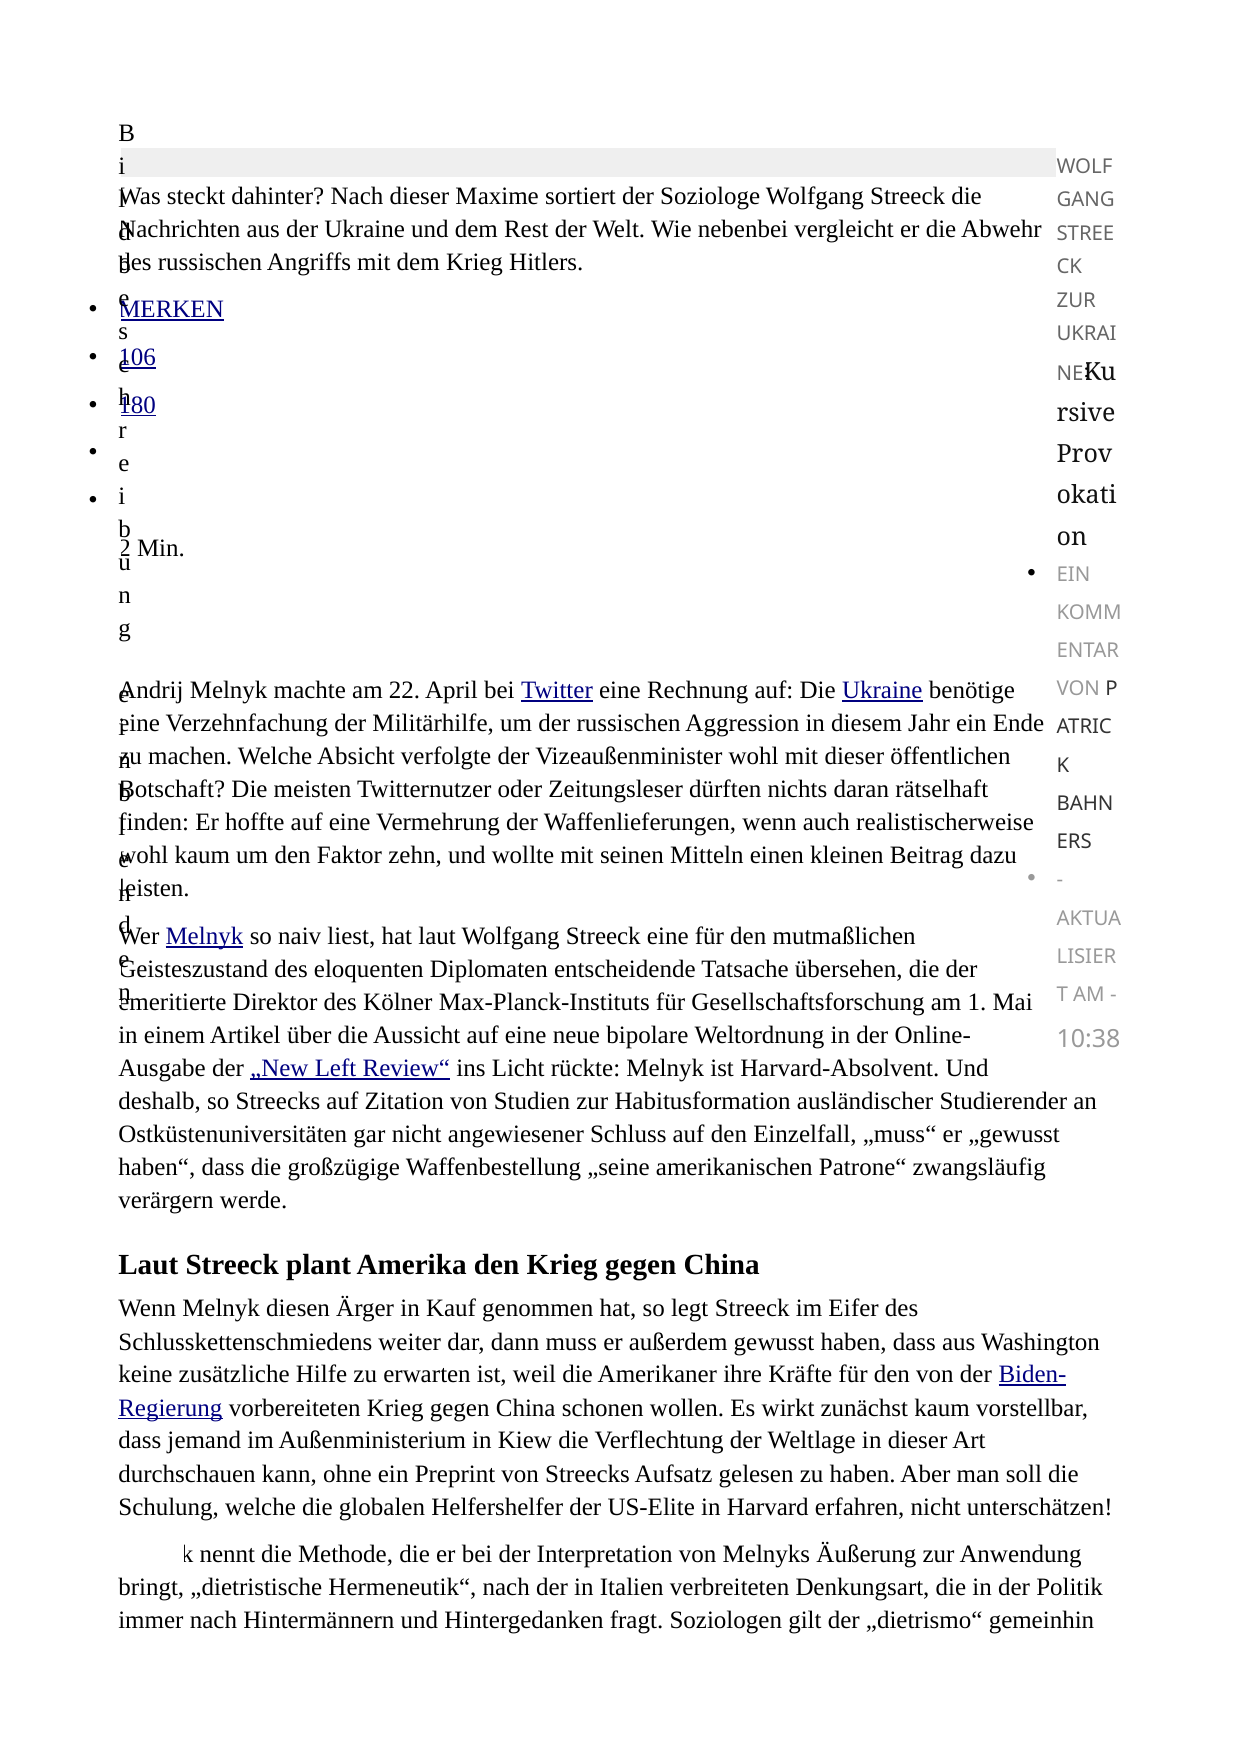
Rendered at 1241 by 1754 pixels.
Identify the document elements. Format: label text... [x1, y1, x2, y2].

list EIN KOMMENTAR VON PATRICK BAHNERS [1056, 559, 1122, 854]
list MERKEN [121, 294, 1056, 323]
text Was steckt dahinter? Nach dieser Maxime sortiert der Soziologe Wolfgang Streeck die Nachrichten aus der Ukraine und dem Rest der Welt. Wie nebenbei vergleicht er die Abwehr des russischen Angriffs mit dem Krieg Hitlers. [121, 181, 1056, 276]
text Wenn Melnyk diesen Ärger in Kauf genommen hat, so legt Streeck im Ei­fer des Schlusskettenschmiedens wei­ter dar, dann muss er außerdem ge­wusst haben, dass aus Washington keine zusätzliche Hilfe zu erwarten ist, weil die Amerikaner ihre Kräfte für den von der Biden-Regierung vorbereiteten Krieg gegen China schonen wollen. Es wirkt zunächst kaum vorstellbar, dass jemand im Außenministerium in Kiew die Verflechtung der Weltlage in dieser Art durchschauen kann, ohne ein Preprint von Streecks Aufsatz gelesen zu haben. Aber man soll die Schulung, welche die globalen Helfershelfer der US-Elite in Harvard erfahren, nicht unterschätzen! [118, 1293, 1122, 1520]
text Wer Melnyk so naiv liest, hat laut Wolfgang Streeck eine für den mutmaßlichen Geisteszustand des eloquenten Diplomaten entscheidende Tat­sache übersehen, die der emeritierte Direktor des Kölner Max-Planck-Instituts für Gesellschaftsforschung am 1. Mai in einem Artikel über die Aussicht auf eine neue bipolare Weltordnung in der Online-Ausgabe der „New Left Review“ ins Licht rückte: Melnyk ist Harvard-Absolvent. Und deshalb, so Streecks auf Zitation von Studien zur Habitusformation aus­ländischer Studierender an Ostküstenuniversitäten gar nicht angewiesener Schluss auf den Einzelfall, „muss“ er „gewusst haben“, dass die großzügige Waffenbestellung „seine amerikanischen Patrone“ zwangsläufig verärgern werde. [118, 921, 1122, 1214]
list 106 [121, 342, 1056, 371]
text Streeck nennt die Methode, die er bei der Interpretation von Melnyks Äußerung zur Anwendung bringt, „dietristische Hermeneutik“, nach der in Italien verbreiteten Denkungsart, die in der Politik immer nach Hintermännern und Hintergedanken fragt. Soziologen gilt der „dietrismo“ gemeinhin [118, 1539, 1122, 1634]
list 180 [121, 390, 1056, 418]
subtitle Laut Streeck plant Amerika den Krieg gegen China [118, 1247, 1122, 1281]
subtitle WOLFGANG STREECK ZUR UKRAINEKursive Provokation [1056, 118, 1122, 552]
text 2 Min. [121, 533, 1056, 561]
text Andrij Melnyk machte am 22. April bei Twitter eine Rechnung auf: Die Ukraine benötige eine Verzehnfachung der Militärhilfe, um der russischen Aggression in diesem Jahr ein Ende zu machen. Welche Absicht verfolgte der Vizeaußenminister wohl mit dieser öffentlichen Botschaft? Die meisten Twitternutzer oder Zeitungsleser dürften nichts daran rätselhaft finden: Er hoffte auf eine Vermehrung der Waffenlieferungen, wenn auch realistischerweise wohl kaum um den Faktor zehn, und wollte mit seinen Mitteln einen kleinen Beitrag dazu leisten. [121, 675, 1056, 902]
list -AKTUALISIERT AM -10:38 [1056, 865, 1122, 1054]
